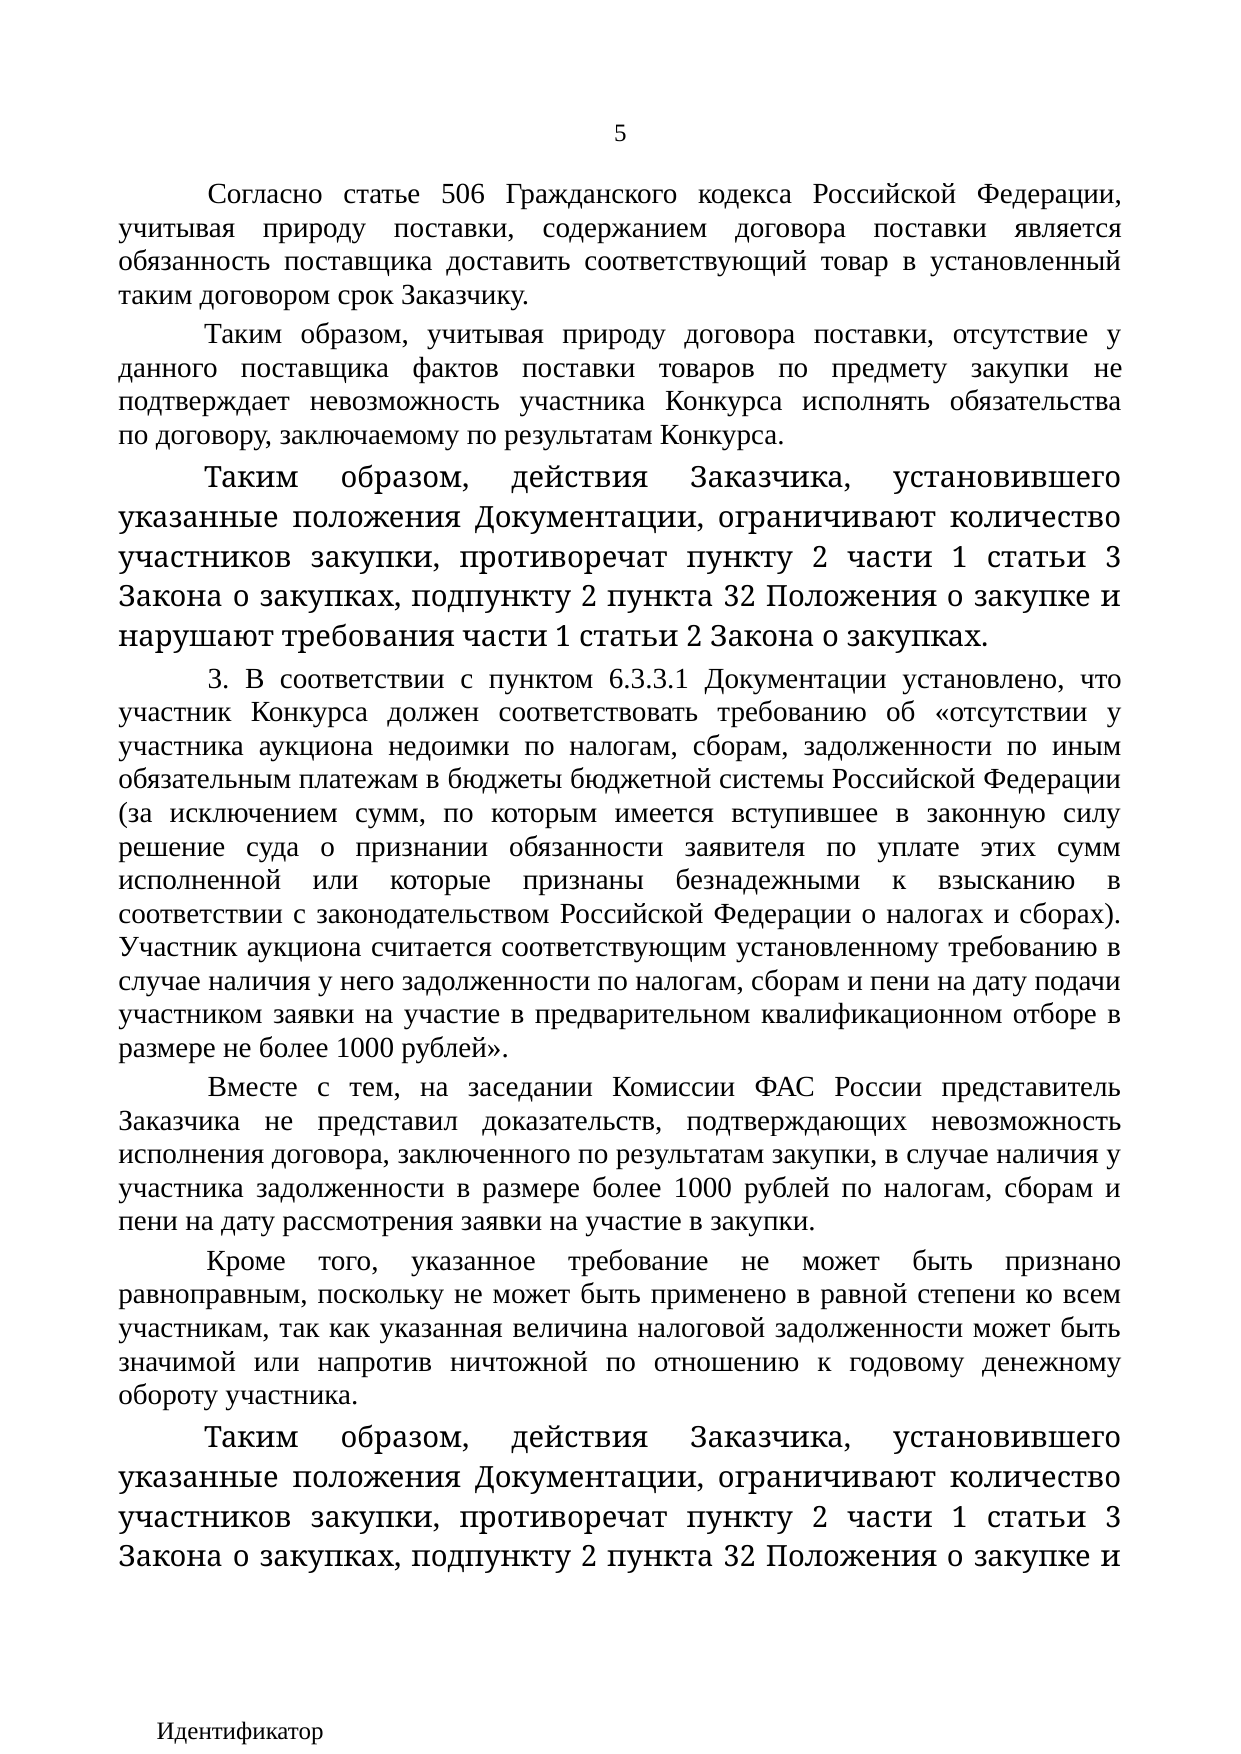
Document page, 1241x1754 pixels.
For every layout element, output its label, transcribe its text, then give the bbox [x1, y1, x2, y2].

text Кроме того, указанное требование не может быть признано равноправным, поскольку не может быть применено в равной степени ко всем участникам, так как указанная величина налоговой задолженности может быть значимой или напротив ничтожной по отношению к годовому денежному обороту участника. [118, 1243, 1122, 1411]
text Таким образом, учитывая природу договора поставки, отсутствие у данного поставщика фактов поставки товаров по предмету закупки не подтверждает невозможность участника Конкурса исполнять обязательства по договору, заключаемому по результатам Конкурса. [118, 316, 1122, 451]
text 3. В соответствии с пунктом 6.3.3.1 Документации установлено, что участник Конкурса должен соответствовать требованию об «отсутствии у участника аукциона недоимки по налогам, сборам, задолженности по иным обязательным платежам в бюджеты бюджетной системы Российской Федерации (за исключением сумм, по которым имеется вступившее в законную силу решение суда о признании обязанности заявителя по уплате этих сумм исполненной или которые признаны безнадежными к взысканию в соответствии с законодательством Российской Федерации о налогах и сборах). Участник аукциона считается соответствующим установленному требованию в случае наличия у него задолженности по налогам, сборам и пени на дату подачи участником заявки на участие в предварительном квалификационном отборе в размере не более 1000 рублей». [118, 661, 1122, 1063]
text Согласно статье 506 Гражданского кодекса Российской Федерации, учитывая природу поставки, содержанием договора поставки является обязанность поставщика доставить соответствующий товар в установленный таким договором срок Заказчику. [118, 176, 1122, 311]
text Таким образом, действия Заказчика, установившего указанные положения Документации, ограничивают количество участников закупки, противоречат пункту 2 части 1 статьи 3 Закона о закупках, подпункту 2 пункта 32 Положения о закупке и [118, 1417, 1122, 1575]
text Вместе с тем, на заседании Комиссии ФАС России представитель Заказчика не представил доказательств, подтверждающих невозможность исполнения договора, заключенного по результатам закупки, в случае наличия у участника задолженности в размере более 1000 рублей по налогам, сборам и пени на дату рассмотрения заявки на участие в закупки. [118, 1069, 1122, 1237]
text Таким образом, действия Заказчика, установившего указанные положения Документации, ограничивают количество участников закупки, противоречат пункту 2 части 1 статьи 3 Закона о закупках, подпункту 2 пункта 32 Положения о закупке и нарушают требования части 1 статьи 2 Закона о закупках. [118, 457, 1122, 655]
